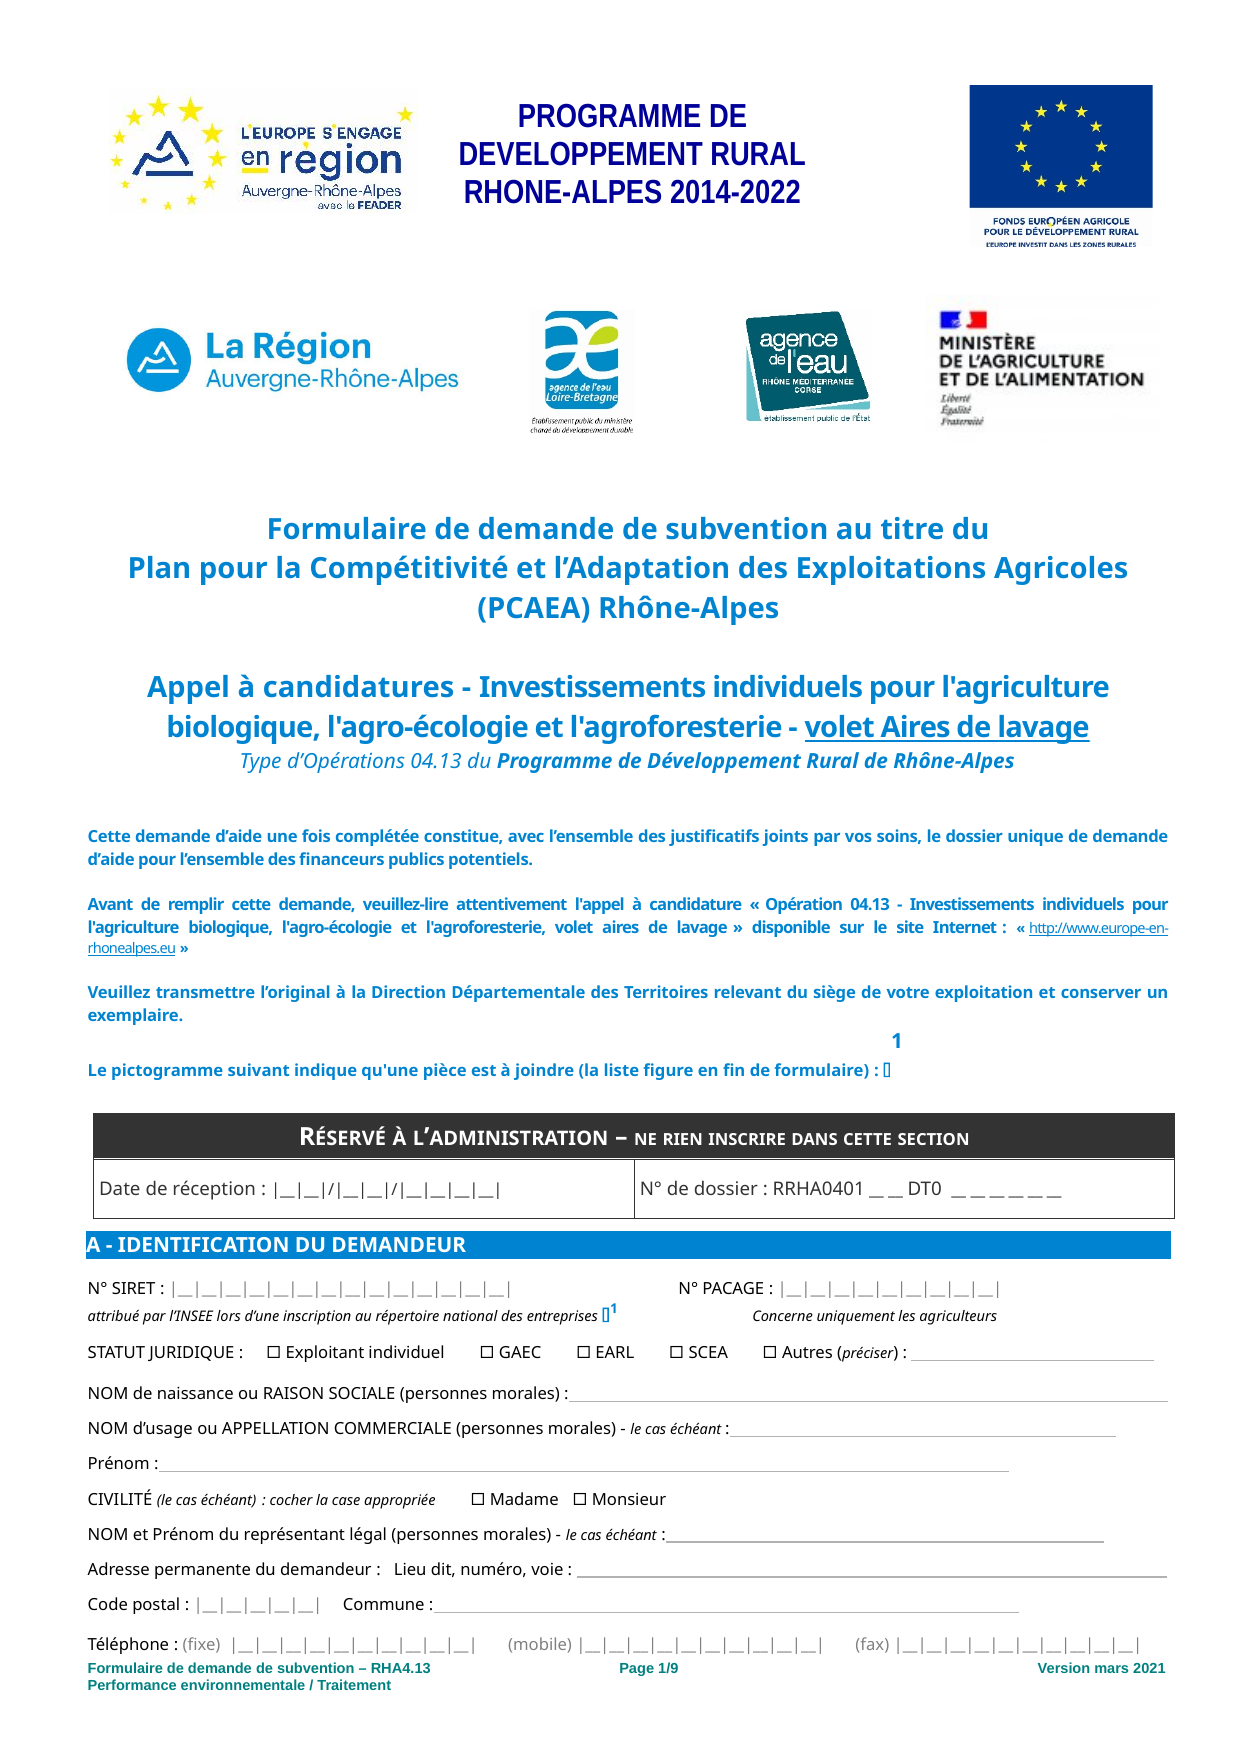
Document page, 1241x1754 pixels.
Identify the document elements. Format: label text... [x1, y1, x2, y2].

text Veuillez transmettre l’original à la Direction Départementale des Territoires relevant du siège de votre exploitation et conserver un exemplaire. [87, 981, 1169, 1026]
text Plan pour la Compétitivité et l’Adaptation des Exploitations Agricoles (PCAEA) Rhône-Alpes [87, 548, 1169, 627]
picture [108, 88, 419, 214]
text Cette demande d’aide une fois complétée constitue, avec l’ensemble des justificatifs joints par vos soins, le dossier unique de demande d’aide pour l’ensemble des financeurs publics potentiels. [87, 810, 1169, 870]
table_header [817, 75, 1171, 261]
table_header Réservé à l’administration – ne rien inscrire dans cette section [94, 1114, 1174, 1158]
text Type d’Opérations 04.13 du Programme de Développement Rural de Rhône-Alpes [87, 746, 1169, 774]
text attribué par l’INSEE lors d’une inscription au répertoire national des entreprises 1 Concerne uniquement les agriculteurs [87, 1299, 1169, 1328]
table_cell N° de dossier : RRHA0401 __ __ DT0 __ __ __ __ __ __ [635, 1160, 1174, 1218]
text Téléphone : (fixe) |__|__|__|__|__|__|__|__|__|__| (mobile) |__|__|__|__|__|__|__|__|__|__| (fax) |__|__|__|__|__|__|__|__|__|__| [87, 1633, 1169, 1656]
picture [528, 309, 635, 433]
text Le pictogramme suivant indique qu'une pièce est à joindre (la liste figure en fin de formulaire) : 1 [87, 1026, 1169, 1083]
text CIVILITÉ (le cas échéant) : cocher la case appropriée  Madame  Monsieur [87, 1487, 1169, 1510]
text Formulaire de demande de subvention au titre du [87, 508, 1169, 548]
text NOM de naissance ou RAISON SOCIALE (personnes morales) : [87, 1382, 1169, 1404]
text Avant de remplir cette demande, veuillez-lire attentivement l'appel à candidature « Opération 04.13 - Investissements individuels pour l'agriculture biologique, l'agro-écologie et l'agroforesterie, volet aires de lavage » disponible sur le site Internet : « http://www.europe-en-rhonealpes.eu » [87, 893, 1169, 958]
subtitle A - IDENTIFICATION DU DEMANDEUR [86, 1231, 1171, 1259]
table_cell [93, 261, 1171, 454]
table_header [93, 75, 448, 261]
text Adresse permanente du demandeur : Lieu dit, numéro, voie : [87, 1557, 1169, 1580]
text STATUT JURIDIQUE :  Exploitant individuel  GAEC  EARL  SCEA  Autres (préciser) : [87, 1340, 1169, 1363]
text N° SIRET : |__|__|__|__|__|__|__|__|__|__|__|__|__|__| N° PACAGE : |__|__|__|__|__|__|__|__|__| [87, 1277, 1169, 1299]
text Prénom : [87, 1452, 1169, 1475]
picture [969, 85, 1153, 247]
picture [108, 311, 475, 408]
table_header PROGRAMME DE DEVELOPPEMENT RURAL RHONE-ALPES 2014-2022 [448, 75, 817, 261]
picture [924, 295, 1159, 442]
text Appel à candidatures - Investissements individuels pour l'agriculture biologique, l'agro-écologie et l'agroforesterie - volet Aires de lavage [87, 667, 1169, 746]
text NOM d’usage ou APPELLATION COMMERCIALE (personnes morales) - le cas échéant : [87, 1417, 1169, 1439]
text Code postal : |__|__|__|__|__| Commune : [87, 1592, 1169, 1615]
text NOM et Prénom du représentant légal (personnes morales) - le cas échéant : [87, 1522, 1169, 1545]
table_cell Date de réception : |__|__|/|__|__|/|__|__|__|__| [94, 1160, 634, 1218]
picture [742, 310, 873, 424]
